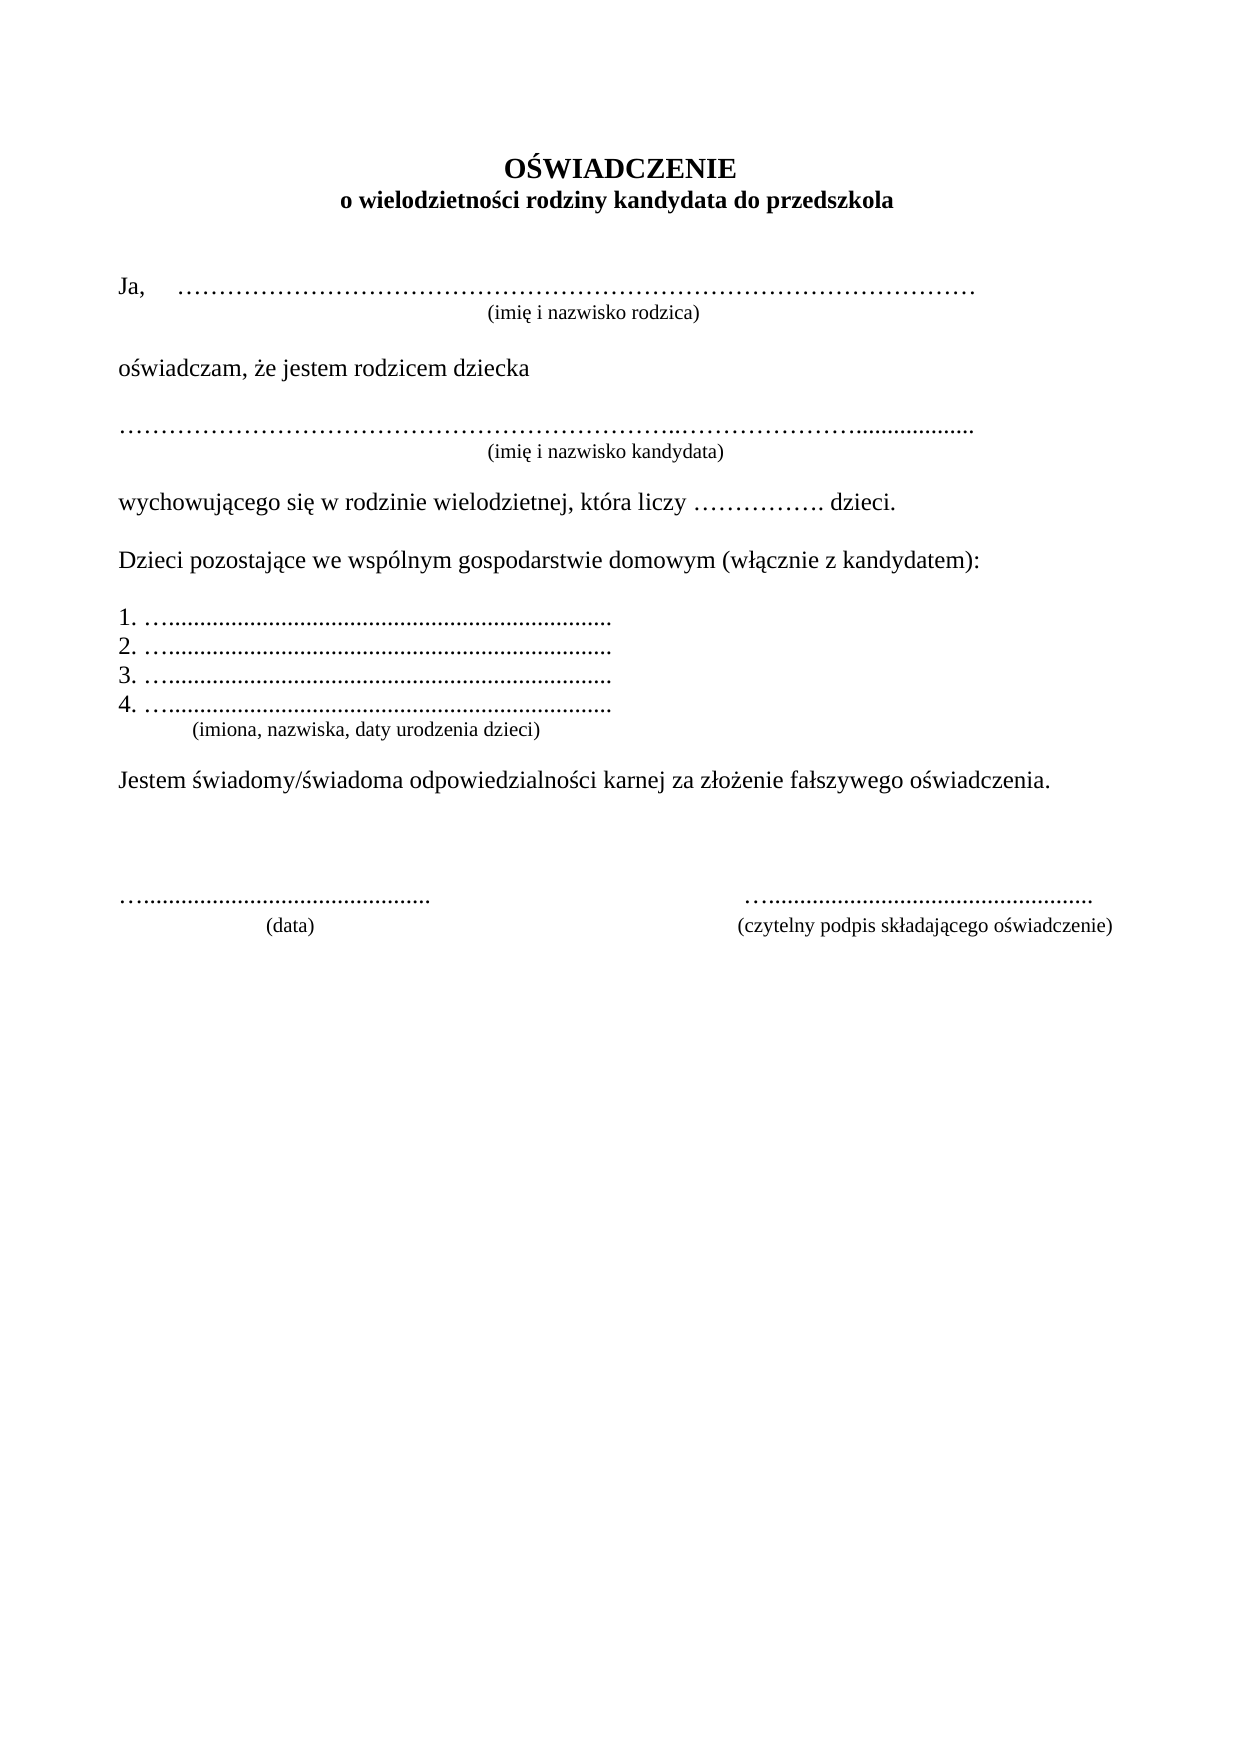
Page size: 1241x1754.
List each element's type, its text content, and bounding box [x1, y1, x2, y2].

text Ja, …………………………………………………………………………………… [118, 271, 1122, 300]
text oświadczam, że jestem rodzicem dziecka [118, 353, 1122, 382]
text …………………………………………………………..…………………................... [118, 411, 1122, 439]
text wychowującego się w rodzinie wielodzietnej, która liczy ……………. dzieci. [118, 487, 1122, 516]
text o wielodzietności rodziny kandydata do przedszkola [118, 185, 1122, 214]
text (imię i nazwisko kandydata) [118, 439, 1122, 463]
text Dzieci pozostające we wspólnym gospodarstwie domowym (włącznie z kandydatem): [118, 545, 1122, 574]
text 4. …....................................................................... [118, 689, 1122, 717]
text (imię i nazwisko rodzica) [118, 300, 1122, 324]
text 3. …....................................................................... [118, 660, 1122, 689]
text (imiona, nazwiska, daty urodzenia dzieci) [118, 717, 1122, 741]
text OŚWIADCZENIE [118, 152, 1122, 185]
text 2. …....................................................................... [118, 631, 1122, 660]
text 1. …....................................................................... [118, 602, 1122, 631]
text ….............................................. ….................................................... [118, 881, 1122, 909]
text (data) (czytelny podpis składającego oświadczenie) [118, 909, 1122, 938]
text Jestem świadomy/świadoma odpowiedzialności karnej za złożenie fałszywego oświadczenia. [118, 766, 1122, 794]
